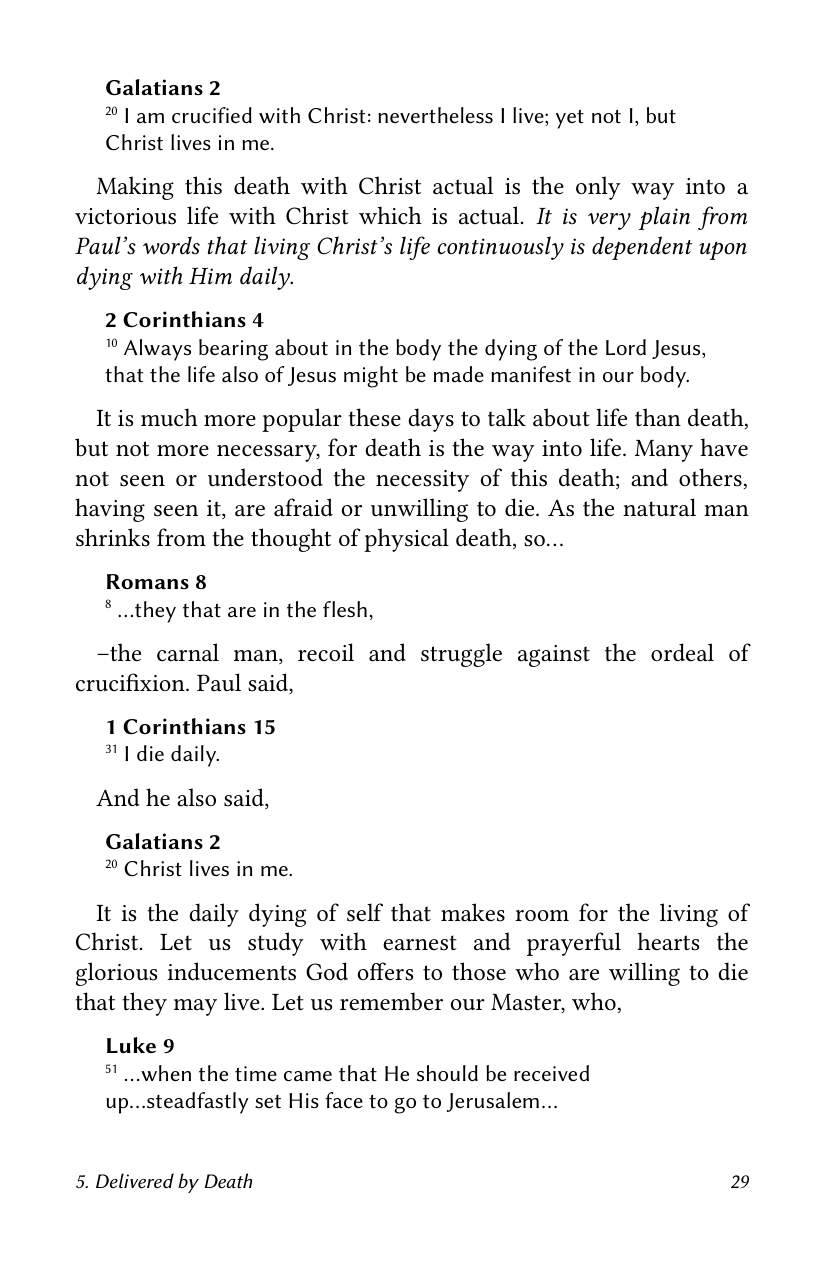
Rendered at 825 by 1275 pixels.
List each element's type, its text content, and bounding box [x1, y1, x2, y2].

text Making this death with Christ actual is the only way into a victorious life with Christ which is actual. It is very plain from Paul’s words that living Christ’s life continuously is dependent upon dying with Him daily. [75, 172, 750, 291]
text 8 ...they that are in the flesh, [105, 596, 720, 623]
text –the carnal man, recoil and struggle against the ordeal of crucifixion. Paul said, [75, 639, 750, 697]
text Galatians 2 [105, 75, 750, 101]
text And he also said, [75, 784, 750, 812]
text 31 I die daily. [105, 741, 720, 767]
text 51 ...when the time came that He should be received up...steadfastly set His face to go to Jerusalem… [105, 1061, 720, 1114]
text 20 I am crucified with Christ: nevertheless I live; yet not I, but Christ lives in me. [105, 103, 720, 156]
text Galatians 2 [105, 828, 750, 855]
text 1 Corinthians 15 [105, 714, 750, 740]
text Luke 9 [105, 1033, 750, 1059]
text Romans 8 [105, 569, 750, 595]
text It is much more popular these days to talk about life than death, but not more necessary, for death is the way into life. Many have not seen or understood the necessity of this death; and others, having seen it, are afraid or unwilling to die. As the natural man shrinks from the thought of physical death, so… [75, 404, 750, 552]
text 10 Always bearing about in the body the dying of the Lord Jesus, that the life also of Jesus might be made manifest in our body. [105, 334, 720, 388]
text It is the daily dying of self that makes room for the living of Christ. Let us study with earnest and prayerful hearts the glorious inducements God offers to those who are willing to die that they may live. Let us remember our Master, who, [75, 898, 750, 1017]
text 2 Corinthians 4 [105, 307, 750, 333]
text 20 Christ lives in me. [105, 856, 720, 882]
